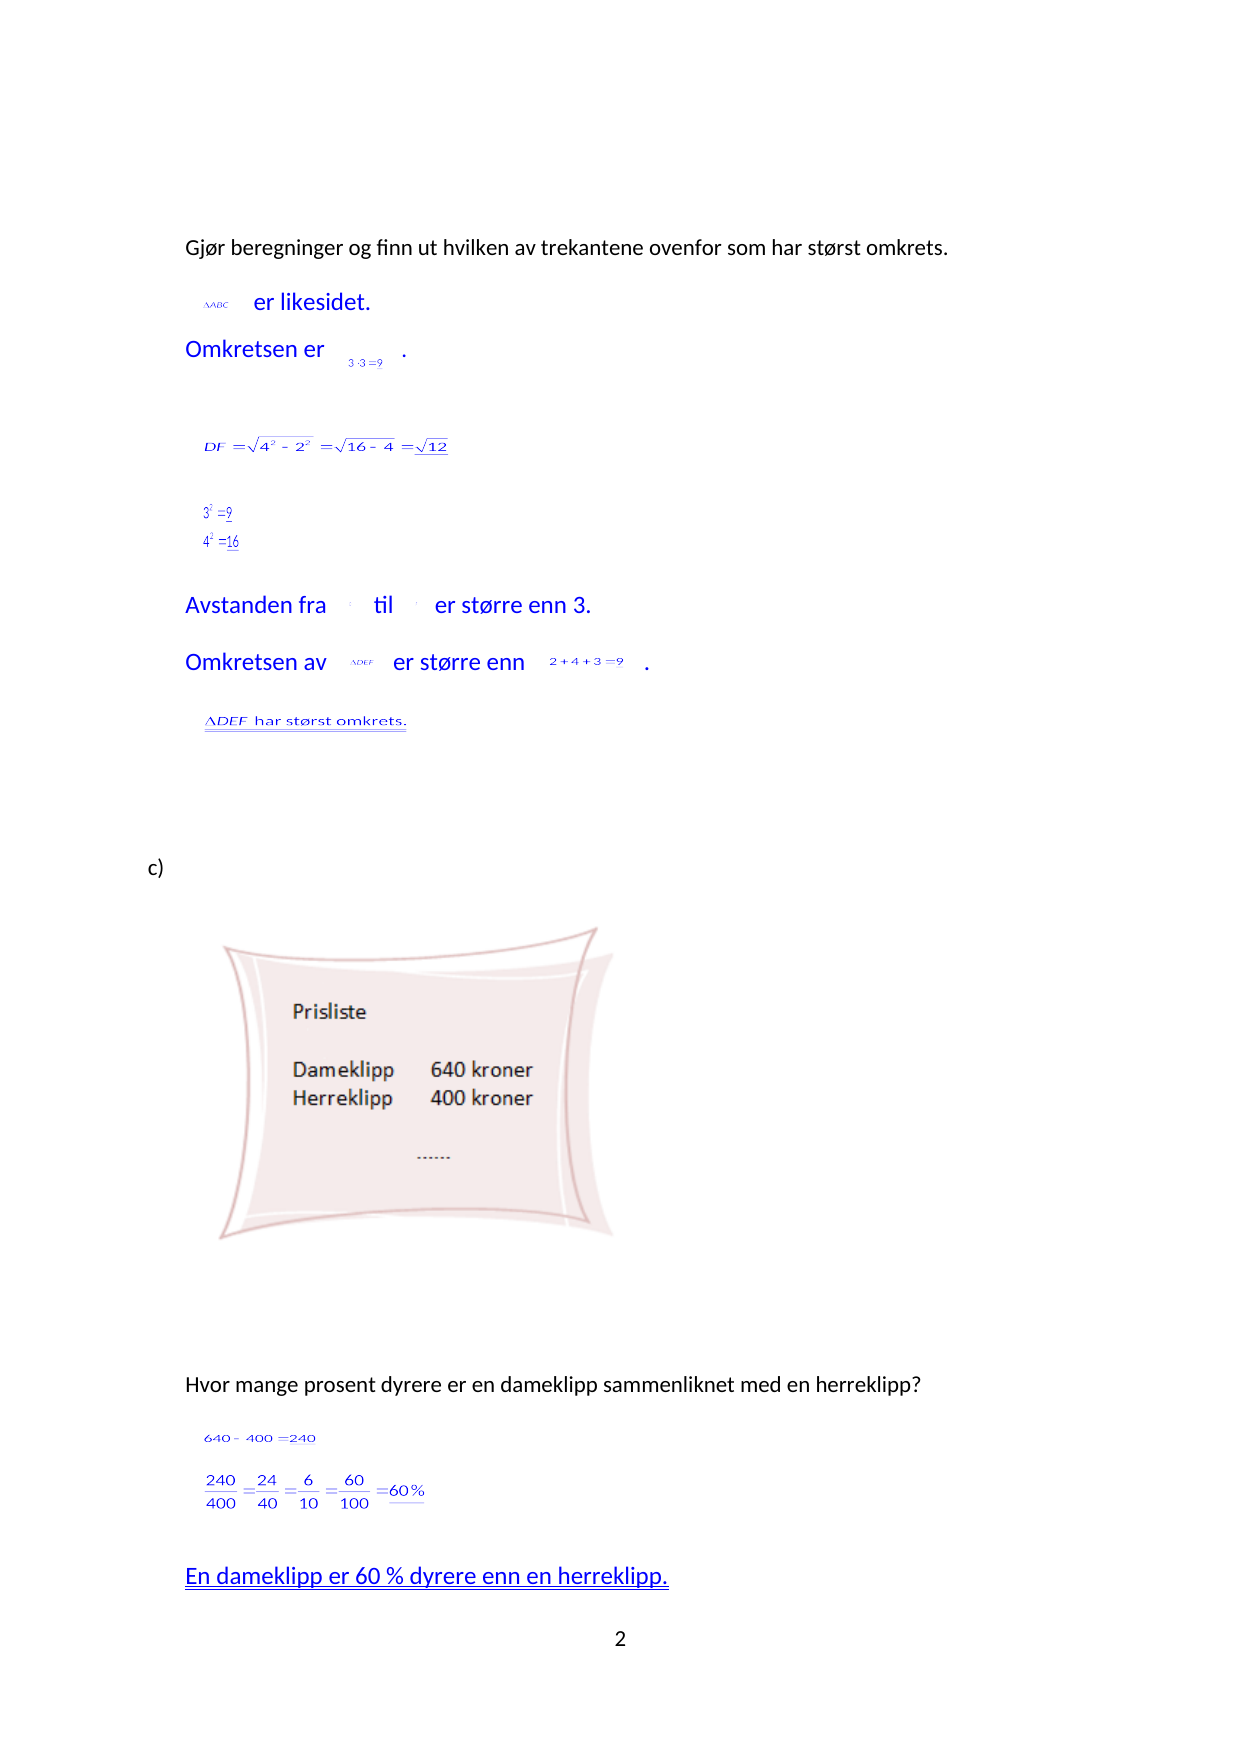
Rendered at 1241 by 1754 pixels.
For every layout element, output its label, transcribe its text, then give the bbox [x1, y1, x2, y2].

text er likesidet. Omkretsen er . [185, 286, 1093, 394]
text Omkretsen av er større enn . [148, 645, 1093, 678]
text En dameklipp er 60 % dyrere enn en herreklipp. [185, 1423, 1093, 1591]
list Gjør beregninger og finn ut hvilken av trekantene ovenfor som har størst omkrets. [185, 233, 1093, 261]
picture [201, 915, 633, 1251]
list Hvor mange prosent dyrere er en dameklipp sammenliknet med en herreklipp? [185, 1338, 1093, 1398]
text Avstanden fra til er større enn 3. [148, 589, 1093, 620]
